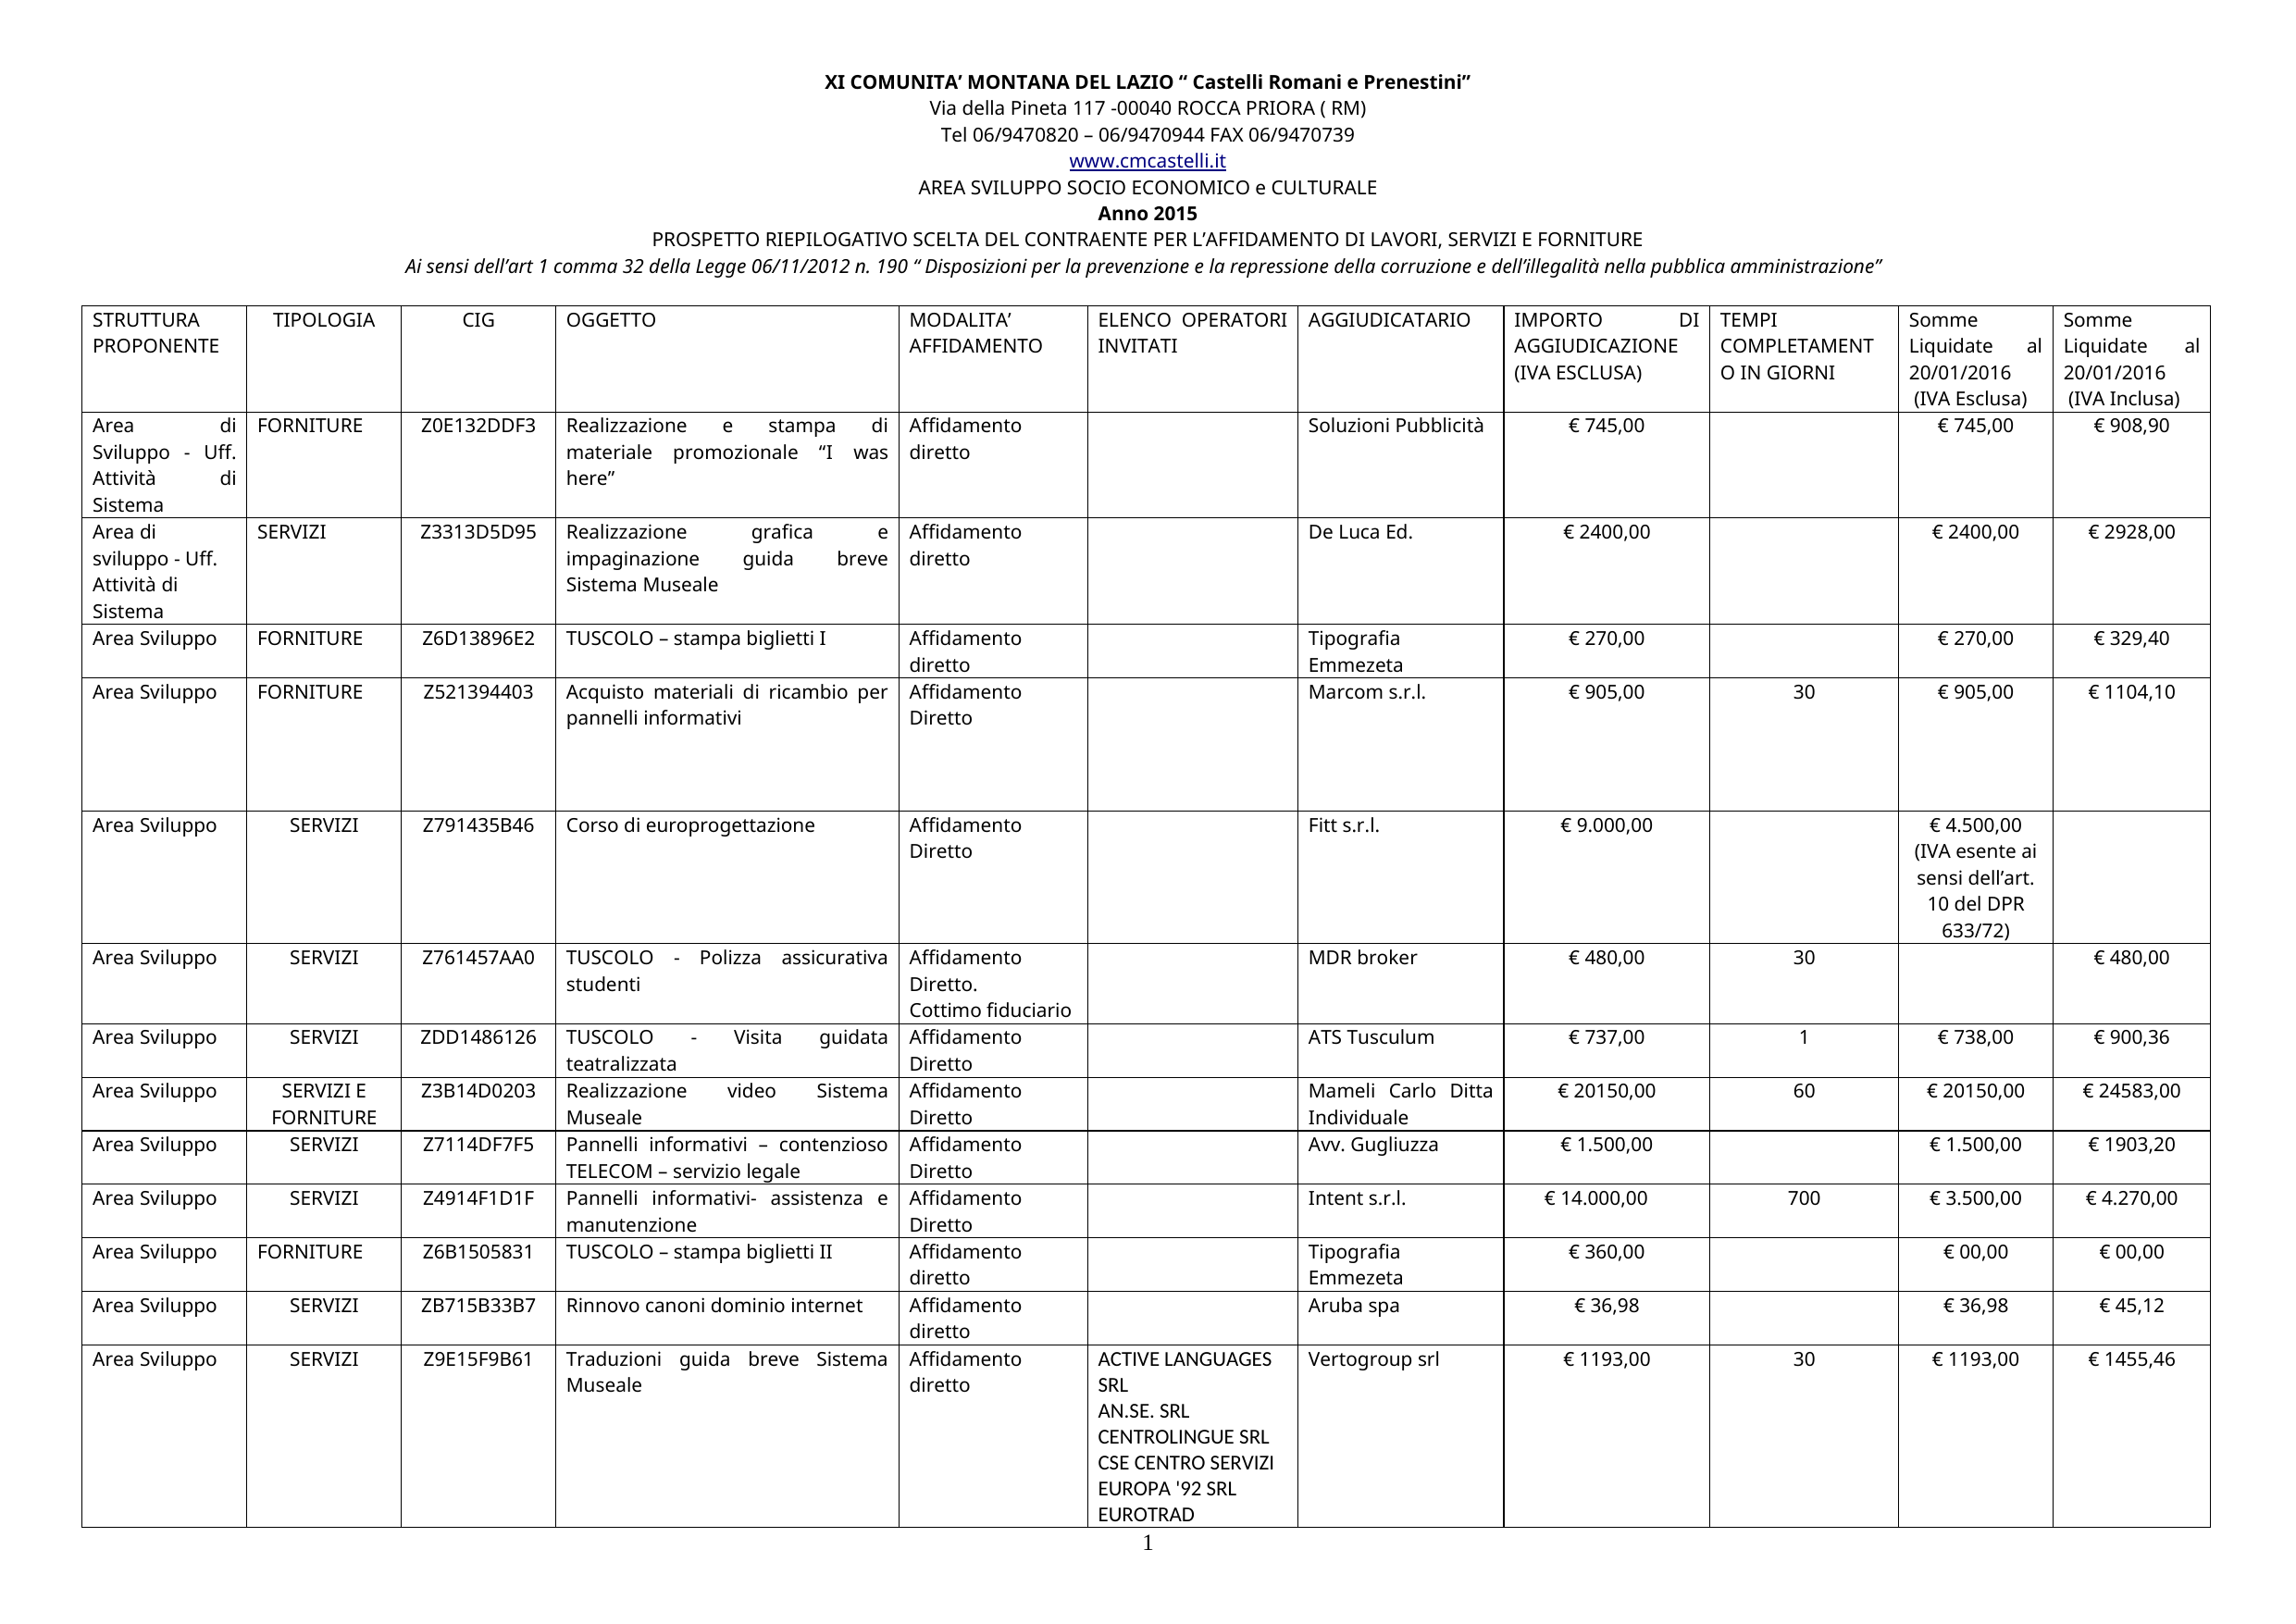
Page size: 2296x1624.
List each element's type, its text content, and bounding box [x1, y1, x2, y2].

table_cell Affidamento diretto [900, 1345, 1087, 1527]
table_cell Aruba spa [1298, 1292, 1503, 1345]
table_cell Area Sviluppo [82, 1184, 246, 1237]
table_cell [1710, 812, 1898, 943]
table_cell SERVIZI [247, 518, 401, 624]
text Tel 06/9470820 – 06/9470944 FAX 06/9470739 [82, 121, 2214, 147]
table_cell Z3313D5D95 [402, 518, 555, 624]
table_cell Area Sviluppo [82, 1024, 246, 1076]
table_cell € 738,00 [1899, 1024, 2053, 1076]
table_cell Area Sviluppo [82, 625, 246, 677]
table_cell SERVIZI [247, 944, 401, 1023]
table_cell Z9E15F9B61 [402, 1345, 555, 1527]
table_cell Affidamento Diretto [900, 1132, 1087, 1184]
table_cell [1088, 1132, 1297, 1184]
table_cell Tipografia Emmezeta [1298, 625, 1503, 677]
table_cell Area Sviluppo [82, 1345, 246, 1527]
table_cell € 1.500,00 [1505, 1132, 1709, 1184]
table_cell [1088, 1292, 1297, 1345]
table_cell Affidamento Diretto [900, 678, 1087, 811]
table_header IMPORTO DI AGGIUDICAZIONE (IVA ESCLUSA) [1505, 306, 1709, 411]
table_cell € 24583,00 [2054, 1078, 2210, 1130]
table_cell 1 [1710, 1024, 1898, 1076]
table_cell De Luca Ed. [1298, 518, 1503, 624]
table_cell € 4.270,00 [2054, 1184, 2210, 1237]
table_cell Z0E132DDF3 [402, 413, 555, 517]
table_cell € 900,36 [2054, 1024, 2210, 1076]
table_cell Z761457AA0 [402, 944, 555, 1023]
table_cell Affidamento diretto [900, 413, 1087, 517]
table_header CIG [402, 306, 555, 411]
table_cell Avv. Gugliuzza [1298, 1132, 1503, 1184]
table_cell [1710, 518, 1898, 624]
text AREA SVILUPPO SOCIO ECONOMICO e CULTURALE [82, 174, 2214, 200]
table_cell ACTIVE LANGUAGES SRL AN.SE. SRL CENTROLINGUE SRL CSE CENTRO SERVIZI EUROPA '92 SRL EUROTRAD [1088, 1345, 1297, 1527]
table_header Somme Liquidate al 20/01/2016 (IVA Esclusa) [1899, 306, 2053, 411]
table_header TEMPI COMPLETAMENTO IN GIORNI [1710, 306, 1898, 411]
table_cell TUSCOLO – stampa biglietti I [556, 625, 899, 677]
table_cell ATS Tusculum [1298, 1024, 1503, 1076]
table_cell Pannelli informativi- assistenza e manutenzione [556, 1184, 899, 1237]
table_cell € 1903,20 [2054, 1132, 2210, 1184]
table_cell TUSCOLO - Visita guidata teatralizzata [556, 1024, 899, 1076]
table_cell SERVIZI [247, 1345, 401, 1527]
table_cell FORNITURE [247, 413, 401, 517]
table_cell € 1455,46 [2054, 1345, 2210, 1527]
table_cell [1710, 625, 1898, 677]
table_cell Area di sviluppo - Uff. Attività di Sistema [82, 518, 246, 624]
table_cell Area Sviluppo [82, 1238, 246, 1291]
table_cell [1710, 1132, 1898, 1184]
table_cell € 1104,10 [2054, 678, 2210, 811]
table_cell € 737,00 [1505, 1024, 1709, 1076]
table_cell TUSCOLO – stampa biglietti II [556, 1238, 899, 1291]
table_cell € 4.500,00 (IVA esente ai sensi dell’art. 10 del DPR 633/72) [1899, 812, 2053, 943]
table_cell Traduzioni guida breve Sistema Museale [556, 1345, 899, 1527]
table_cell € 2400,00 [1505, 518, 1709, 624]
table_cell MDR broker [1298, 944, 1503, 1023]
table_cell Area Sviluppo [82, 812, 246, 943]
table_cell € 00,00 [2054, 1238, 2210, 1291]
text XI COMUNITA’ MONTANA DEL LAZIO “ Castelli Romani e Prenestini” [82, 68, 2214, 94]
table_cell Z791435B46 [402, 812, 555, 943]
table_cell SERVIZI [247, 1024, 401, 1076]
table_cell Z521394403 [402, 678, 555, 811]
table_cell Area Sviluppo [82, 678, 246, 811]
table_cell 30 [1710, 944, 1898, 1023]
table_cell 30 [1710, 1345, 1898, 1527]
text www.cmcastelli.it [82, 147, 2214, 174]
table_cell 30 [1710, 678, 1898, 811]
table_cell Vertogroup srl [1298, 1345, 1503, 1527]
table_cell [1088, 518, 1297, 624]
table_cell [1088, 812, 1297, 943]
table_cell € 20150,00 [1505, 1078, 1709, 1130]
table_cell Z3B14D0203 [402, 1078, 555, 1130]
table_cell [1088, 1184, 1297, 1237]
table_header STRUTTURA PROPONENTE [82, 306, 246, 411]
table_cell Z6D13896E2 [402, 625, 555, 677]
table_cell Z7114DF7F5 [402, 1132, 555, 1184]
table_cell € 905,00 [1899, 678, 2053, 811]
table_cell Z6B1505831 [402, 1238, 555, 1291]
table_cell [1088, 1238, 1297, 1291]
table_cell FORNITURE [247, 678, 401, 811]
table_cell € 9.000,00 [1505, 812, 1709, 943]
table_cell Affidamento Diretto [900, 1078, 1087, 1130]
table_cell € 480,00 [1505, 944, 1709, 1023]
table_cell € 45,12 [2054, 1292, 2210, 1345]
table_cell Affidamento Diretto [900, 1184, 1087, 1237]
table_cell € 1193,00 [1505, 1345, 1709, 1527]
table_cell FORNITURE [247, 625, 401, 677]
table_cell Affidamento Diretto [900, 1024, 1087, 1076]
table_cell € 270,00 [1505, 625, 1709, 677]
table_cell Rinnovo canoni dominio internet [556, 1292, 899, 1345]
table_cell € 360,00 [1505, 1238, 1709, 1291]
table_cell Corso di europrogettazione [556, 812, 899, 943]
table_cell Affidamento Diretto [900, 812, 1087, 943]
table_header AGGIUDICATARIO [1298, 306, 1503, 411]
table_cell [1088, 944, 1297, 1023]
table_cell FORNITURE [247, 1238, 401, 1291]
text Ai sensi dell’art 1 comma 32 della Legge 06/11/2012 n. 190 “ Disposizioni per la prevenzione e la repressione della corruzione e dell’illegalità nella pubblica amministrazione” [82, 253, 2214, 279]
table_cell SERVIZI [247, 1292, 401, 1345]
table_cell Affidamento diretto [900, 1292, 1087, 1345]
table_cell Area Sviluppo [82, 1078, 246, 1130]
table_cell [1710, 1238, 1898, 1291]
table_header TIPOLOGIA [247, 306, 401, 411]
table_cell [1088, 678, 1297, 811]
table_cell € 905,00 [1505, 678, 1709, 811]
table_cell ZDD1486126 [402, 1024, 555, 1076]
table_cell € 745,00 [1899, 413, 2053, 517]
table_cell Realizzazione grafica e impaginazione guida breve Sistema Museale [556, 518, 899, 624]
table_cell Tipografia Emmezeta [1298, 1238, 1503, 1291]
table_cell € 2928,00 [2054, 518, 2210, 624]
table_cell TUSCOLO - Polizza assicurativa studenti [556, 944, 899, 1023]
table_cell Realizzazione video Sistema Museale [556, 1078, 899, 1130]
table_cell € 3.500,00 [1899, 1184, 2053, 1237]
table_cell Marcom s.r.l. [1298, 678, 1503, 811]
text PROSPETTO RIEPILOGATIVO SCELTA DEL CONTRAENTE PER L’AFFIDAMENTO DI LAVORI, SERVIZI E FORNITURE [82, 226, 2214, 253]
table_cell Affidamento diretto [900, 625, 1087, 677]
table_cell Area Sviluppo [82, 1292, 246, 1345]
table_cell 700 [1710, 1184, 1898, 1237]
table_cell € 36,98 [1899, 1292, 2053, 1345]
table_cell € 36,98 [1505, 1292, 1709, 1345]
table_header OGGETTO [556, 306, 899, 411]
table_cell [1710, 1292, 1898, 1345]
table_cell € 00,00 [1899, 1238, 2053, 1291]
table_cell [1088, 625, 1297, 677]
table_cell € 1.500,00 [1899, 1132, 2053, 1184]
table_cell Fitt s.r.l. [1298, 812, 1503, 943]
table_cell SERVIZI [247, 1184, 401, 1237]
table_cell Pannelli informativi – contenzioso TELECOM – servizio legale [556, 1132, 899, 1184]
table_cell [1088, 1024, 1297, 1076]
table_cell € 20150,00 [1899, 1078, 2053, 1130]
table_header MODALITA’ AFFIDAMENTO [900, 306, 1087, 411]
table_cell [1710, 413, 1898, 517]
text Via della Pineta 117 -00040 ROCCA PRIORA ( RM) [82, 94, 2214, 121]
table_cell € 1193,00 [1899, 1345, 2053, 1527]
text Anno 2015 [82, 200, 2214, 226]
table_header Somme Liquidate al 20/01/2016 (IVA Inclusa) [2054, 306, 2210, 411]
table_cell SERVIZI [247, 1132, 401, 1184]
table_cell € 329,40 [2054, 625, 2210, 677]
table_cell SERVIZI E FORNITURE [247, 1078, 401, 1130]
table_cell € 14.000,00 [1505, 1184, 1709, 1237]
table_cell SERVIZI [247, 812, 401, 943]
table_cell 60 [1710, 1078, 1898, 1130]
table_cell Area Sviluppo [82, 944, 246, 1023]
table_cell Z4914F1D1F [402, 1184, 555, 1237]
table_cell Area Sviluppo [82, 1132, 246, 1184]
table_cell Intent s.r.l. [1298, 1184, 1503, 1237]
table_cell € 270,00 [1899, 625, 2053, 677]
table_cell Realizzazione e stampa di materiale promozionale “I was here” [556, 413, 899, 517]
table_cell [1088, 413, 1297, 517]
table_cell [1088, 1078, 1297, 1130]
table_cell Acquisto materiali di ricambio per pannelli informativi [556, 678, 899, 811]
table_cell [2054, 812, 2210, 943]
table_cell Area di Sviluppo - Uff. Attività di Sistema [82, 413, 246, 517]
table_cell Affidamento diretto [900, 1238, 1087, 1291]
table_cell € 745,00 [1505, 413, 1709, 517]
table_cell Mameli Carlo Ditta Individuale [1298, 1078, 1503, 1130]
table_cell € 908,90 [2054, 413, 2210, 517]
table_cell € 2400,00 [1899, 518, 2053, 624]
table_cell Soluzioni Pubblicità [1298, 413, 1503, 517]
table_cell Affidamento Diretto. Cottimo fiduciario [900, 944, 1087, 1023]
table_cell [1899, 944, 2053, 1023]
table_cell ZB715B33B7 [402, 1292, 555, 1345]
table_header ELENCO OPERATORI INVITATI [1088, 306, 1297, 411]
table_cell Affidamento diretto [900, 518, 1087, 624]
table_cell € 480,00 [2054, 944, 2210, 1023]
